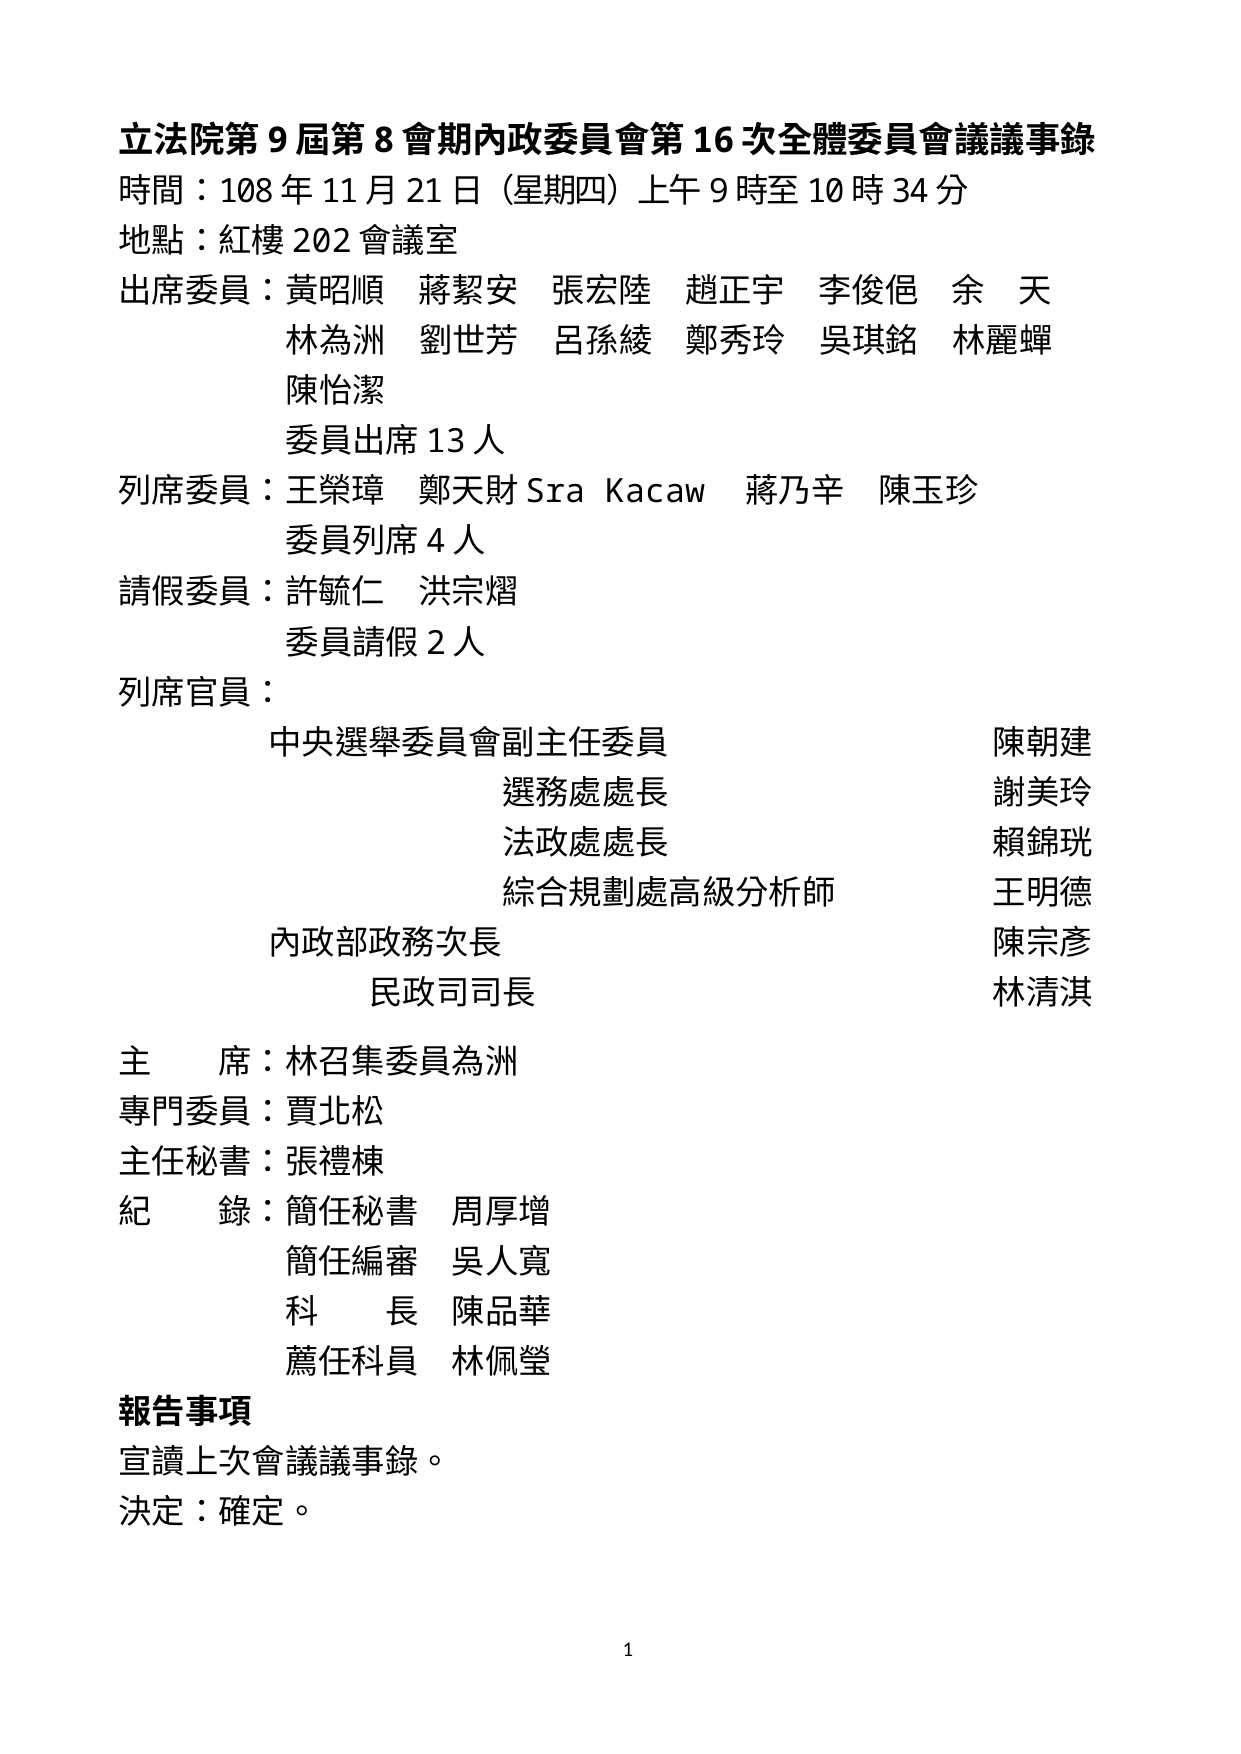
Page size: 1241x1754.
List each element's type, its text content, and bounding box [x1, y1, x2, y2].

text 主任秘書：張禮棟 [118, 1133, 1240, 1183]
text 委員列席4人 [286, 512, 1152, 562]
text 專門委員：賈北松 [118, 1083, 1240, 1133]
text 報告事項 [118, 1383, 1137, 1433]
text 法政處處長 賴錦珖 [502, 814, 1137, 864]
text 出席委員：黃昭順 蔣絜安 張宏陸 趙正宇 李俊俋 余 天 [118, 262, 1163, 312]
text 地點：紅樓202會議室 [118, 212, 1137, 262]
text 林為洲 劉世芳 呂孫綾 鄭秀玲 吳琪銘 林麗蟬 [286, 312, 1152, 362]
text 民政司司長 林清淇 [299, 964, 1137, 1014]
text 薦任科員 林佩瑩 [118, 1333, 1240, 1383]
text 簡任編審 吳人寬 [118, 1233, 1240, 1283]
text 列席官員： [118, 664, 1137, 714]
text 立法院第9屆第8會期內政委員會第16次全體委員會議議事錄 [118, 112, 1137, 162]
text 紀 錄：簡任秘書 周厚增 [118, 1183, 1240, 1233]
text 決定：確定。 [118, 1483, 1142, 1533]
text 科 長 陳品華 [118, 1283, 1240, 1333]
text 列席委員：王榮璋 鄭天財Sra Kacaw 蔣乃辛 陳玉珍 [118, 462, 1163, 512]
text 陳怡潔 [286, 362, 1152, 412]
text 時間：108年11月21日（星期四）上午9時至10時34分 [118, 162, 1137, 212]
text 選務處處長 謝美玲 [268, 764, 1137, 814]
text 宣讀上次會議議事錄。 [118, 1433, 1137, 1483]
text 請假委員：許毓仁 洪宗熠 [118, 562, 1137, 614]
text 主 席：林召集委員為洲 [118, 1033, 1240, 1083]
text 委員請假2人 [286, 614, 1152, 664]
text 綜合規劃處高級分析師 王明德 [502, 864, 1137, 914]
text 內政部政務次長 陳宗彥 [268, 914, 1137, 964]
text 中央選舉委員會副主任委員 陳朝建 [268, 714, 1137, 764]
text 委員出席13人 [286, 412, 1152, 462]
